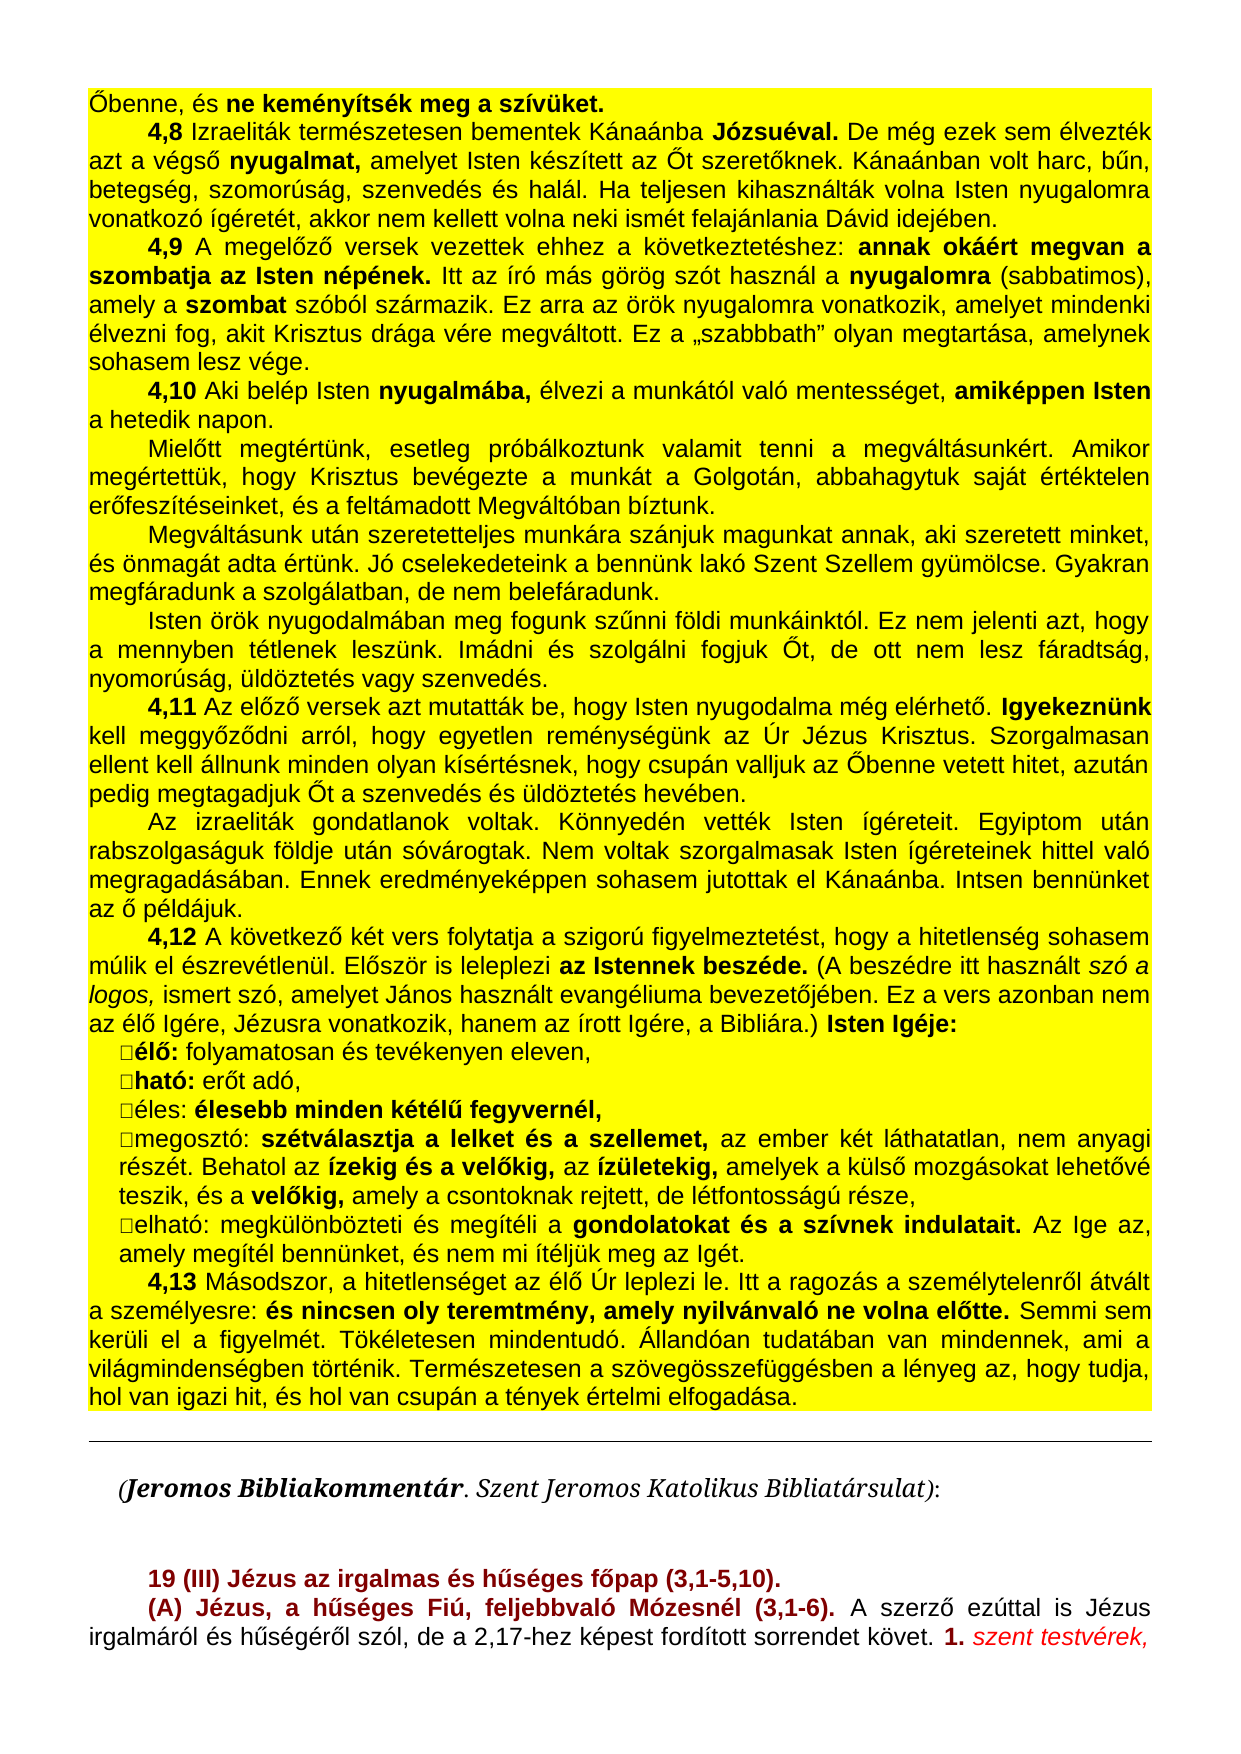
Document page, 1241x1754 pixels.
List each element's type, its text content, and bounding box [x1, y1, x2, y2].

text Isten örök nyugodalmában meg fogunk szűnni földi munkáinktól. Ez nem jelenti azt, hogy a mennyben tétlenek leszünk. Imádni és szolgálni fogjuk Őt, de ott nem lesz fáradtság, nyomorúság, üldöztetés vagy szenvedés. [88, 606, 1152, 692]
text (A) Jézus, a hűséges Fiú, feljebbvaló Mózesnél (3,1-6). A szerző ezúttal is Jézus irgalmáról és hűségéről szól, de a 2,17-hez képest fordított sorrendet követ. 1. szent testvérek, [88, 1593, 1152, 1650]
text 4,11 Az előző versek azt mutatták be, hogy Isten nyugodalma még elérhető. Igyekeznünk kell meggyőződni arról, hogy egyetlen reménységünk az Úr Jézus Krisztus. Szorgalmasan ellent kell állnunk minden olyan kísértésnek, hogy csupán valljuk az Őbenne vetett hitet, azután pedig megtagadjuk Őt a szenvedés és üldöztetés hevében. [88, 692, 1152, 807]
text Őbenne, és ne keményítsék meg a szívüket. [88, 88, 1152, 117]
text 4,10 Aki belép Isten nyugalmába, élvezi a munkától való mentességet, amiképpen Isten a hetedik napon. [88, 376, 1152, 433]
text Mielőtt megtértünk, esetleg próbálkoztunk valamit tenni a megváltásunkért. Amikor megértettük, hogy Krisztus bevégezte a munkát a Golgotán, abbahagytuk saját értéktelen erőfeszítéseinket, és a feltámadott Megváltóban bíztunk. [88, 433, 1152, 520]
list éles: élesebb minden kétélű fegyvernél, [88, 1095, 1152, 1123]
text 4,12 A következő két vers folytatja a szigorú figyelmeztetést, hogy a hitetlenség sohasem múlik el észrevétlenül. Először is leleplezi az Istennek beszéde. (A beszédre itt használt szó a logos, ismert szó, amelyet János használt evangéliuma bevezetőjében. Ez a vers azonban nem az élő Igére, Jézusra vonatkozik, hanem az írott Igére, a Bibliára.) Isten Igéje: [88, 922, 1152, 1037]
text 19 (III) Jézus az irgalmas és hűséges főpap (3,1-5,10). [88, 1564, 1152, 1593]
list elható: megkülönbözteti és megítéli a gondolatokat és a szívnek indulatait. Az Ige az, amely megítél bennünket, és nem mi ítéljük meg az Igét. [88, 1210, 1152, 1267]
list élő: folyamatosan és tevékenyen eleven, [88, 1037, 1152, 1066]
text Megváltásunk után szeretetteljes munkára szánjuk magunkat annak, aki szeretett minket, és önmagát adta értünk. Jó cselekedeteink a bennünk lakó Szent Szellem gyümölcse. Gyakran megfáradunk a szolgálatban, de nem belefáradunk. [88, 520, 1152, 606]
text 4,8 Izraeliták természetesen bementek Kánaánba Józsuéval. De még ezek sem élvezték azt a végső nyugalmat, amelyet Isten készített az Őt szeretőknek. Kánaánban volt harc, bűn, betegség, szomorúság, szenvedés és halál. Ha teljesen kihasználták volna Isten nyugalomra vonatkozó ígéretét, akkor nem kellett volna neki ismét felajánlania Dávid idejében. [88, 117, 1152, 232]
text 4,13 Másodszor, a hitetlenséget az élő Úr leplezi le. Itt a ragozás a személytelenről átvált a személyesre: és nincsen oly teremtmény, amely nyilvánvaló ne volna előtte. Semmi sem kerüli el a figyelmét. Tökéletesen mindentudó. Állandóan tudatában van mindennek, ami a világmindenségben történik. Természetesen a szövegösszefüggésben a lényeg az, hogy tudja, hol van igazi hit, és hol van csupán a tények értelmi elfogadása. [88, 1267, 1152, 1411]
list megosztó: szétválasztja a lelket és a szellemet, az ember két láthatatlan, nem anyagi részét. Behatol az ízekig és a velőkig, az ízületekig, amelyek a külső mozgásokat lehetővé teszik, és a velőkig, amely a csontoknak rejtett, de létfontosságú része, [88, 1123, 1152, 1210]
list ható: erőt adó, [88, 1066, 1152, 1095]
text (Jeromos Bibliakommentár. Szent Jeromos Katolikus Bibliatársulat): [88, 1442, 1152, 1534]
text 4,9 A megelőző versek vezettek ehhez a következtetéshez: annak okáért megvan a szombatja az Isten népének. Itt az író más görög szót használ a nyugalomra (sabbatimos), amely a szombat szóból származik. Ez arra az örök nyugalomra vonatkozik, amelyet mindenki élvezni fog, akit Krisztus drága vére megváltott. Ez a „szabbbath” olyan megtartása, amelynek sohasem lesz vége. [88, 232, 1152, 376]
text Az izraeliták gondatlanok voltak. Könnyedén vették Isten ígéreteit. Egyiptom után rabszolgaságuk földje után sóvárogtak. Nem voltak szorgalmasak Isten ígéreteinek hittel való megragadásában. Ennek eredményeképpen sohasem jutottak el Kánaánba. Intsen bennünket az ő példájuk. [88, 807, 1152, 922]
